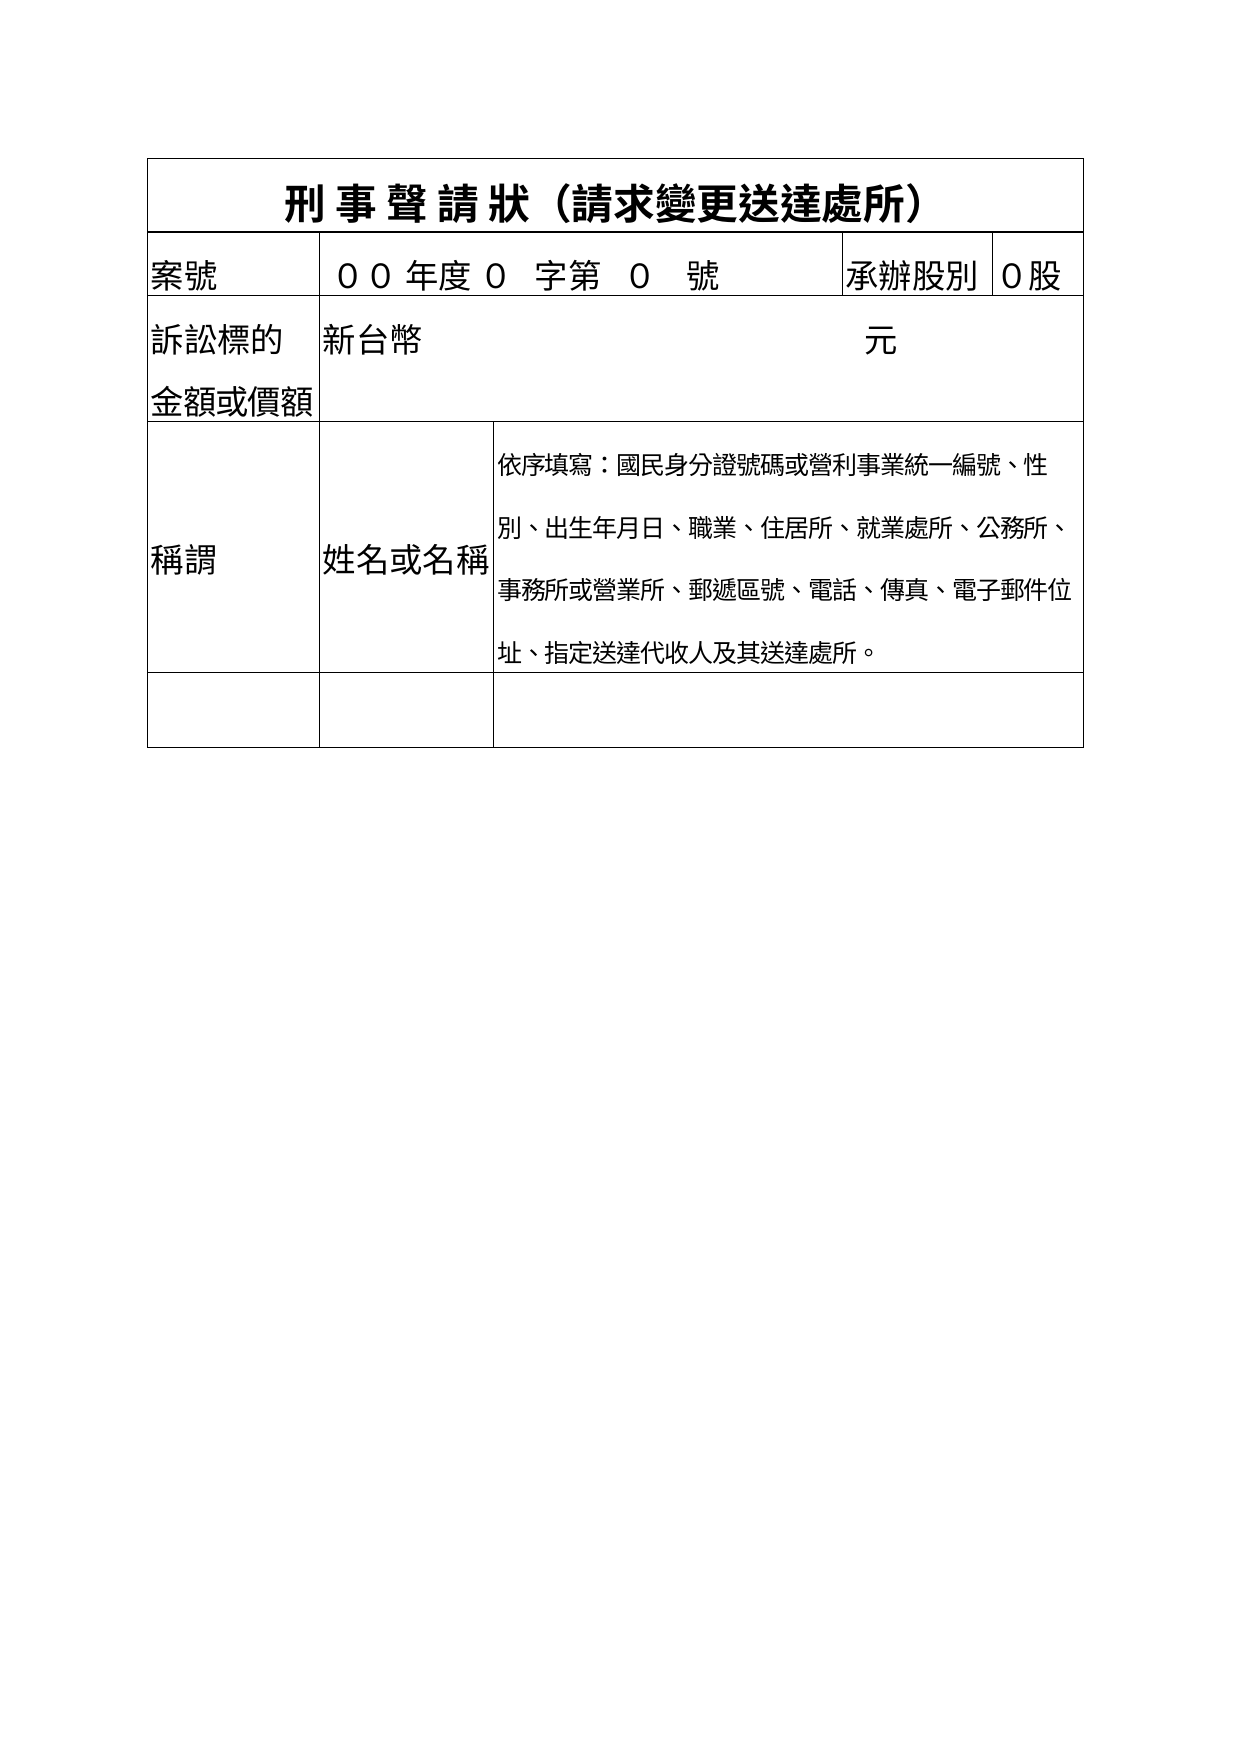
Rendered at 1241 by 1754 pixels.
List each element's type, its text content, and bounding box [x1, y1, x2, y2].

table_cell 案號 [148, 233, 319, 295]
table_cell 姓名或名稱 [320, 422, 493, 672]
table_cell 承辦股別 [843, 233, 992, 295]
table_header 刑 事 聲 請 狀（請求變更送達處所） [148, 159, 1083, 231]
table_cell 訴訟標的 金額或價額 [148, 296, 319, 421]
table_cell 依序填寫：國民身分證號碼或營利事業統一編號、性別、出生年月日、職業、住居所、就業處所、公務所、事務所或營業所、郵遞區號、電話、傳真、電子郵件位址、指定送達代收人及其送達處所。 [494, 422, 1083, 672]
table_cell 新台幣 元 [320, 296, 1083, 421]
table_cell ００ 年度 ０ 字第 ０ 號 [320, 233, 842, 295]
table_cell 稱謂 [148, 422, 319, 672]
table_cell [320, 673, 493, 747]
table_cell [494, 673, 1083, 747]
table_cell ０股 [993, 233, 1083, 295]
table_cell [148, 673, 319, 747]
